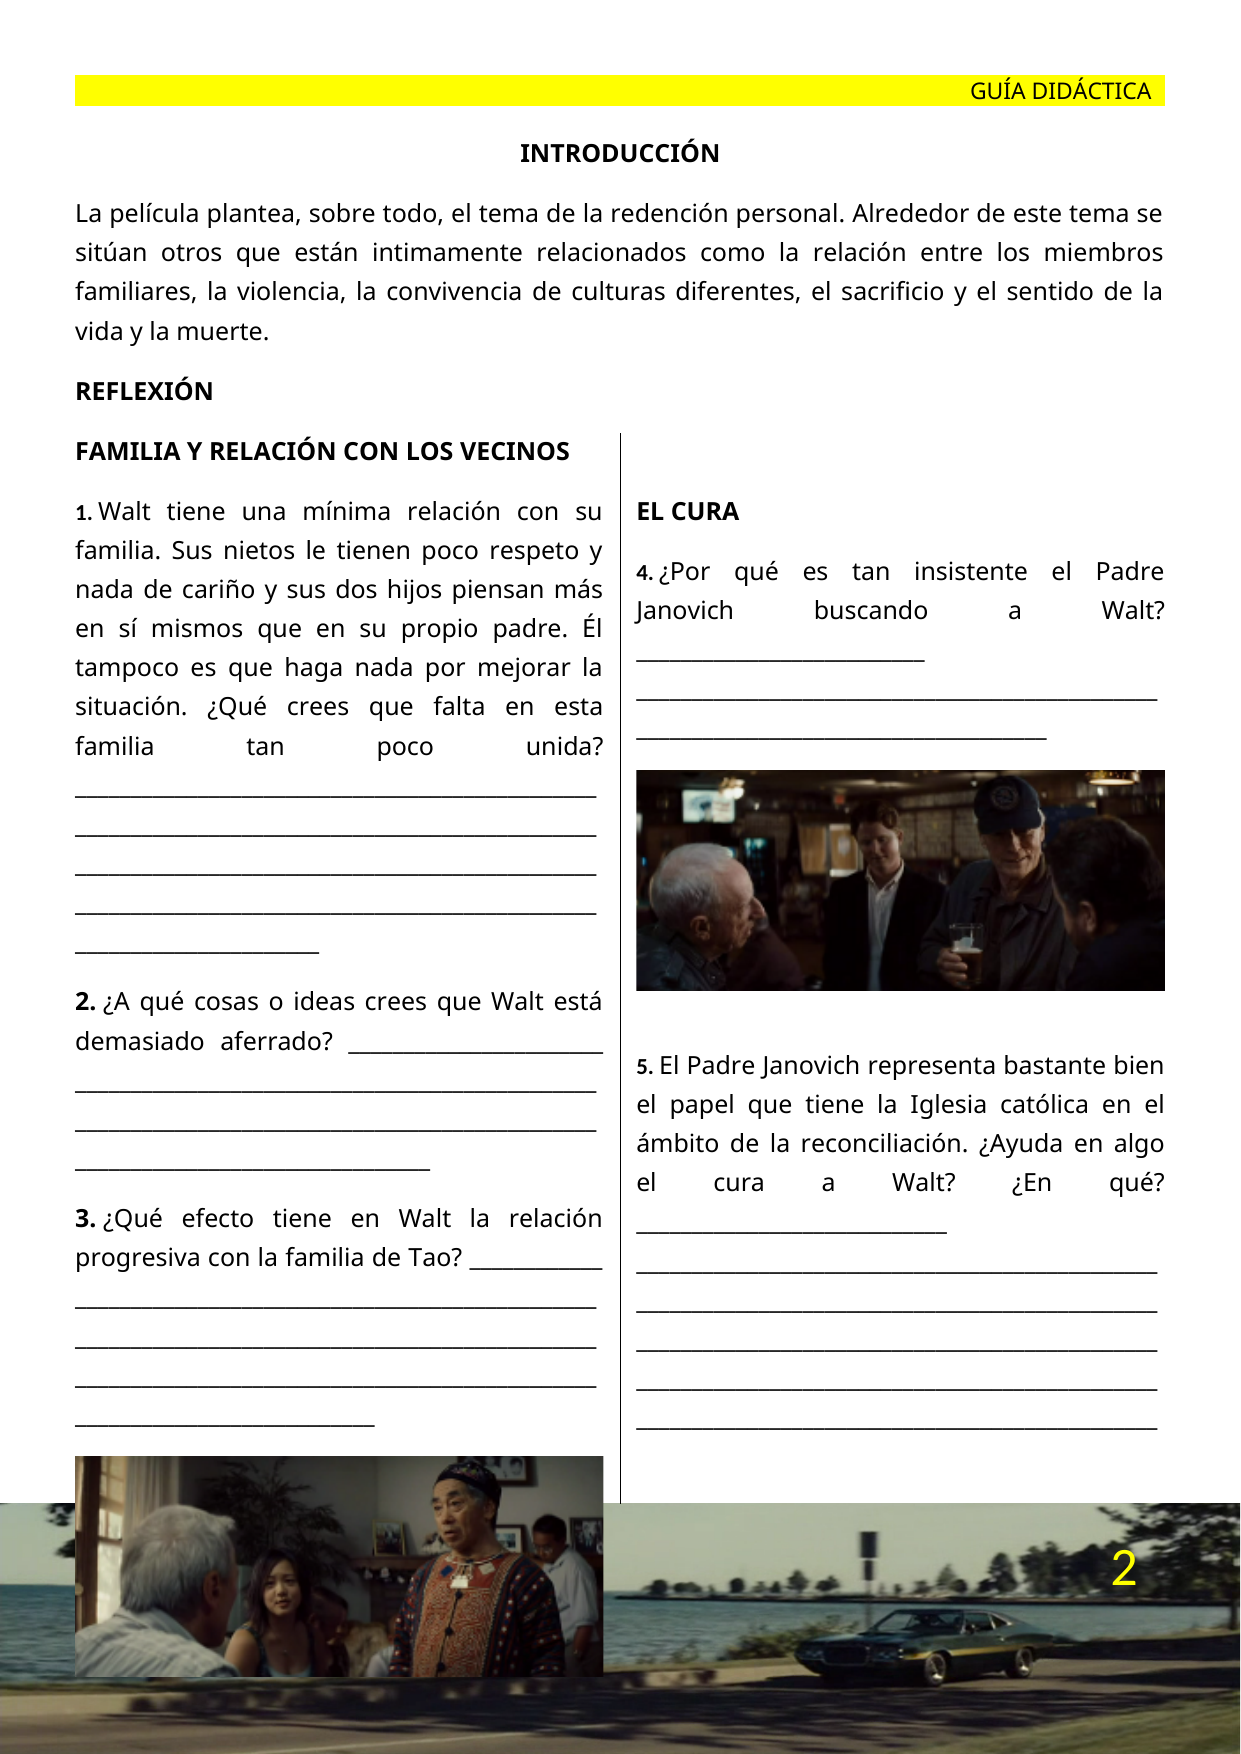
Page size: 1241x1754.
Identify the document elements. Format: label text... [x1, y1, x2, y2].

text INTRODUCCIÓN [75, 136, 1165, 170]
text FAMILIA Y RELACIÓN CON LOS VECINOS [75, 433, 603, 467]
list ¿Por qué es tan insistente el Padre Janovich buscando a Walt? __________________________ ____________________________________________________________________________________ [636, 553, 1165, 744]
picture [0, 1456, 1241, 1754]
list El Padre Janovich representa bastante bien el papel que tiene la Iglesia católica en el ámbito de la reconciliación. ¿Ayuda en algo el cura a Walt? ¿En qué? ____________________________ ______________________________________________________________________________________________________________________________________________________________________________________________________________________________________________________________________________________________________ [636, 1047, 1165, 1434]
list Walt tiene una mínima relación con su familia. Sus nietos le tienen poco respeto y nada de cariño y sus dos hijos piensan más en sí mismos que en su propio padre. Él tampoco es que haga nada por mejorar la situación. ¿Qué crees que falta en esta familia tan poco unida?__________________________________________________________________________________________________________________________________________________________________________________________________________________ [75, 493, 603, 958]
text REFLEXIÓN [75, 373, 1165, 407]
text La película plantea, sobre todo, el tema de la redención personal. Alrededor de este tema se sitúan otros que están intimamente relacionados como la relación entre los miembros familiares, la violencia, la convivencia de culturas diferentes, el sacrificio y el sentido de la vida y la muerte. [75, 196, 1165, 347]
list ¿A qué cosas o ideas crees que Walt está demasiado aferrado? _______________________ ______________________________________________________________________________________________________________________________ [75, 984, 603, 1175]
picture [636, 770, 1165, 991]
list ¿Qué efecto tiene en Walt la relación progresiva con la familia de Tao? ____________ ________________________________________________________________________________________________________________________________________________________________________ [75, 1201, 603, 1431]
text EL CURA [636, 493, 1165, 527]
